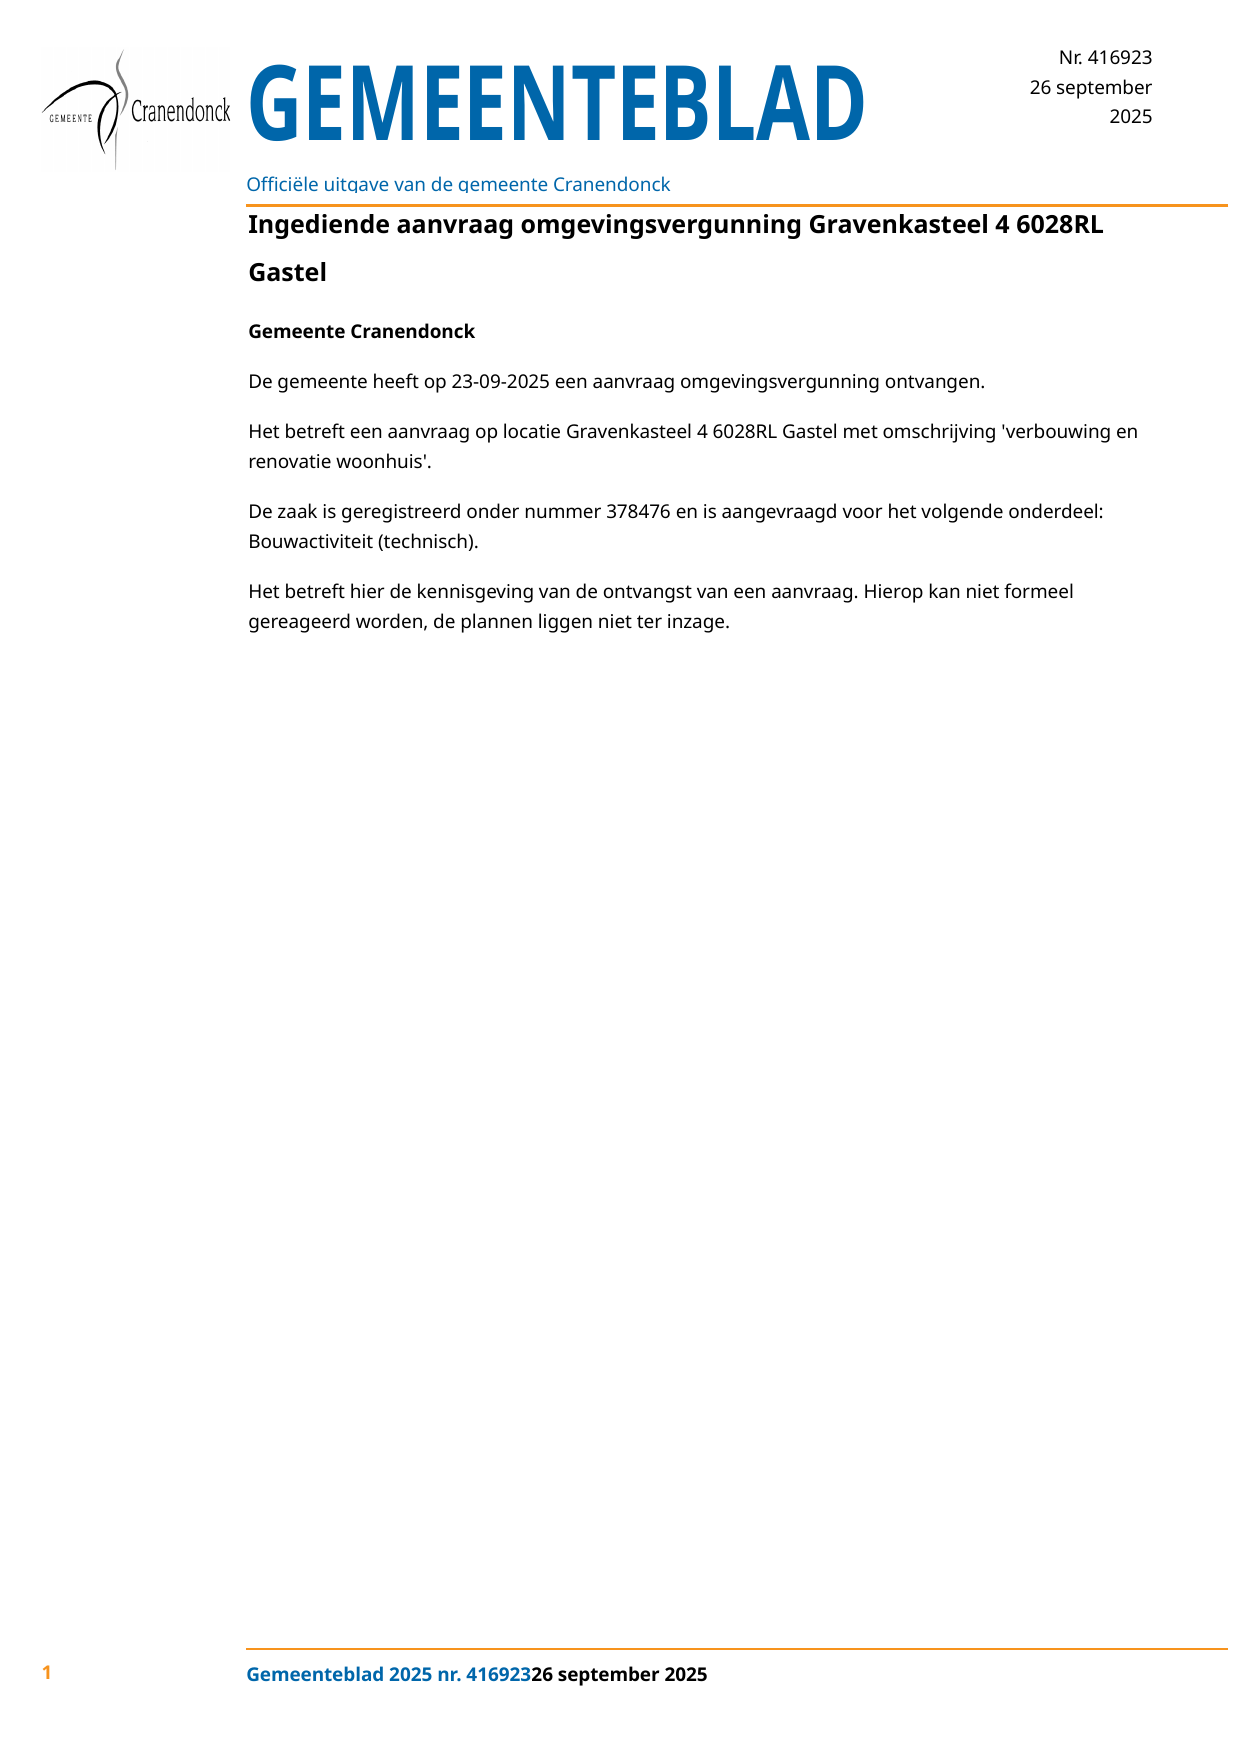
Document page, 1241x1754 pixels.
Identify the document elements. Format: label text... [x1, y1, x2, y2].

text Het betreft een aanvraag op locatie Gravenkasteel 4 6028RL Gastel met omschrijving 'verbouwing en renovatie woonhuis'. [248, 419, 1152, 474]
text Ingediende aanvraag omgevingsvergunning Gravenkasteel 4 6028RL Gastel [248, 207, 1152, 288]
picture [41, 47, 231, 172]
text Het betreft hier de kennisgeving van de ontvangst van een aanvraag. Hierop kan niet formeel gereageerd worden, de plannen liggen niet ter inzage. [248, 579, 1152, 634]
text De gemeente heeft op 23-09-2025 een aanvraag omgevingsvergunning ontvangen. [248, 368, 1152, 394]
text De zaak is geregistreerd onder nummer 378476 en is aangevraagd voor het volgende onderdeel: Bouwactiviteit (technisch). [248, 499, 1152, 554]
text Gemeente Cranendonck [248, 318, 1152, 344]
